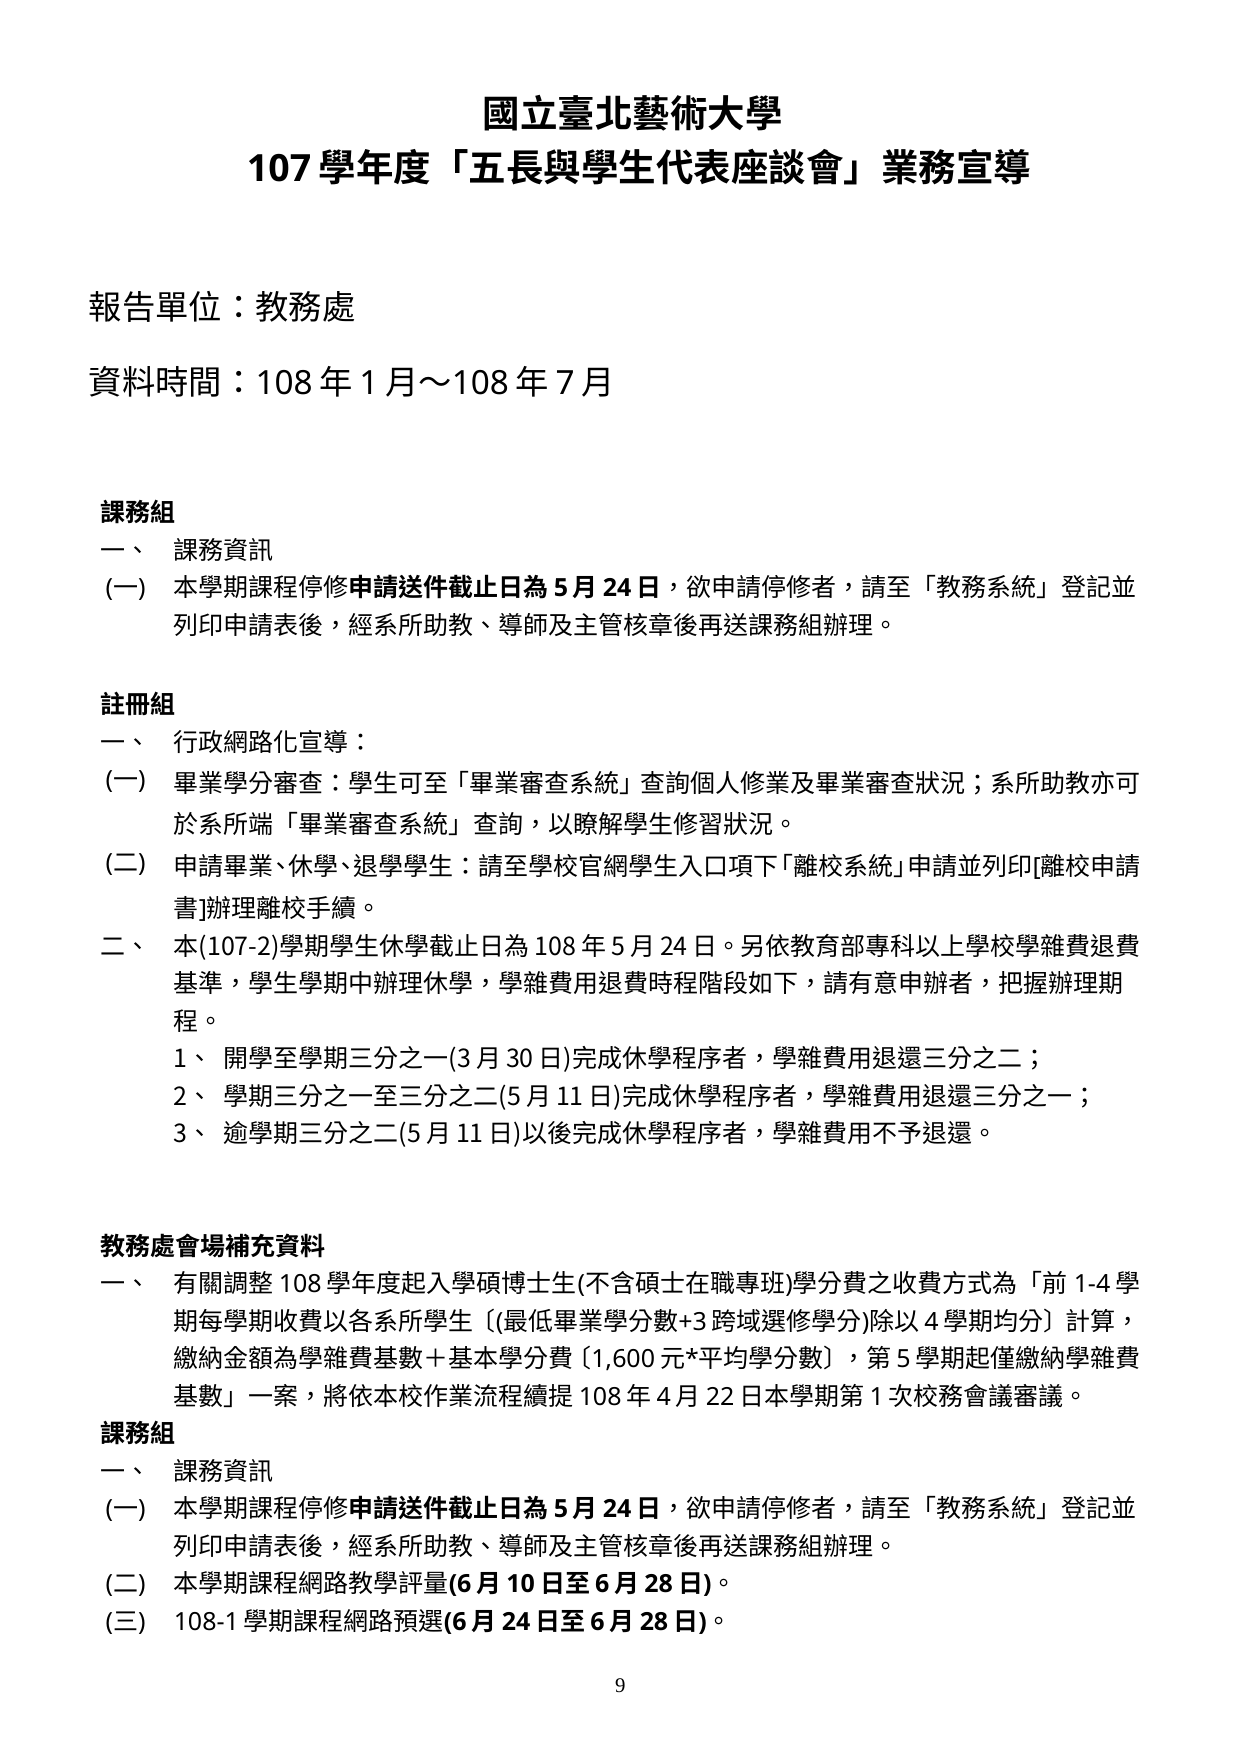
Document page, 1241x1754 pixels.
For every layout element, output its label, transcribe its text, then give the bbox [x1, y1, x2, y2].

table_cell (一) [89, 567, 162, 642]
table_cell 本學期課程停修申請送件截止日為5月24日，欲申請停修者，請至「教務系統」登記並列印申請表後，經系所助教、導師及主管核章後再送課務組辦理。 [162, 567, 1152, 642]
table_cell 一、 [89, 721, 162, 759]
text 報告單位：教務處 [89, 267, 1152, 342]
text 107學年度「五長與學生代表座談會」業務宣導 [89, 138, 1152, 192]
table_cell (三) [89, 1601, 162, 1638]
table_cell 課務資訊 [162, 1451, 1152, 1488]
table_cell 二、 [89, 926, 162, 1151]
text 資料時間：108年1月～108年7月 [89, 342, 1152, 417]
table_cell 本學期課程網路教學評量(6月10日至6月28日)。 [162, 1563, 1152, 1601]
table_cell 一、 [89, 1451, 162, 1488]
table_cell 註冊組 [89, 642, 1152, 721]
table_header 課務組 [89, 492, 1152, 530]
table_cell 一、 [89, 1263, 162, 1413]
table_cell (二) [89, 1563, 162, 1601]
table_cell 本(107-2)學期學生休學截止日為108年5月24日。另依教育部專科以上學校學雜費退費基準，學生學期中辦理休學，學雜費用退費時程階段如下，請有意申辦者，把握辦理期程。 開學至學期三分之一(3月30日)完成休學程序者，學雜費用退還三分之二； 學期三分之一至三分之二(5月11日)完成休學程序者，學雜費用退還三分之一； 逾學期三分之二(5月11日)以後完成休學程序者，學雜費用不予退還。 [162, 926, 1152, 1151]
text 國立臺北藝術大學 [89, 83, 1152, 138]
table_cell 本學期課程停修申請送件截止日為5月24日，欲申請停修者，請至「教務系統」登記並列印申請表後，經系所助教、導師及主管核章後再送課務組辦理。 [162, 1488, 1152, 1563]
table_cell 行政網路化宣導： [162, 721, 1152, 759]
table_cell 課務資訊 [162, 530, 1152, 567]
table_cell 有關調整108學年度起入學碩博士生(不含碩士在職專班)學分費之收費方式為「前1-4學期每學期收費以各系所學生〔(最低畢業學分數+3跨域選修學分)除以4學期均分〕計算，繳納金額為學雜費基數＋基本學分費〔1,600元*平均學分數〕，第5學期起僅繳納學雜費基數」一案，將依本校作業流程續提108年4月22日本學期第1次校務會議審議。 [162, 1263, 1152, 1413]
table_header 教務處會場補充資料 [89, 1226, 1152, 1263]
table_cell 課務組 [89, 1413, 1152, 1451]
table_cell (一) [89, 1488, 162, 1563]
table_cell (一) [89, 759, 162, 842]
table_cell 108-1學期課程網路預選(6月24日至6月28日)。 [162, 1601, 1152, 1638]
table_cell 申請畢業、休學、退學學生：請至學校官網學生入口項下「離校系統」申請並列印[離校申請書]辦理離校手續。 [162, 842, 1152, 926]
table_cell (二) [89, 842, 162, 926]
table_cell 一、 [89, 530, 162, 567]
table_cell 畢業學分審查：學生可至「畢業審查系統」查詢個人修業及畢業審查狀況；系所助教亦可於系所端「畢業審查系統」查詢，以瞭解學生修習狀況。 [162, 759, 1152, 842]
